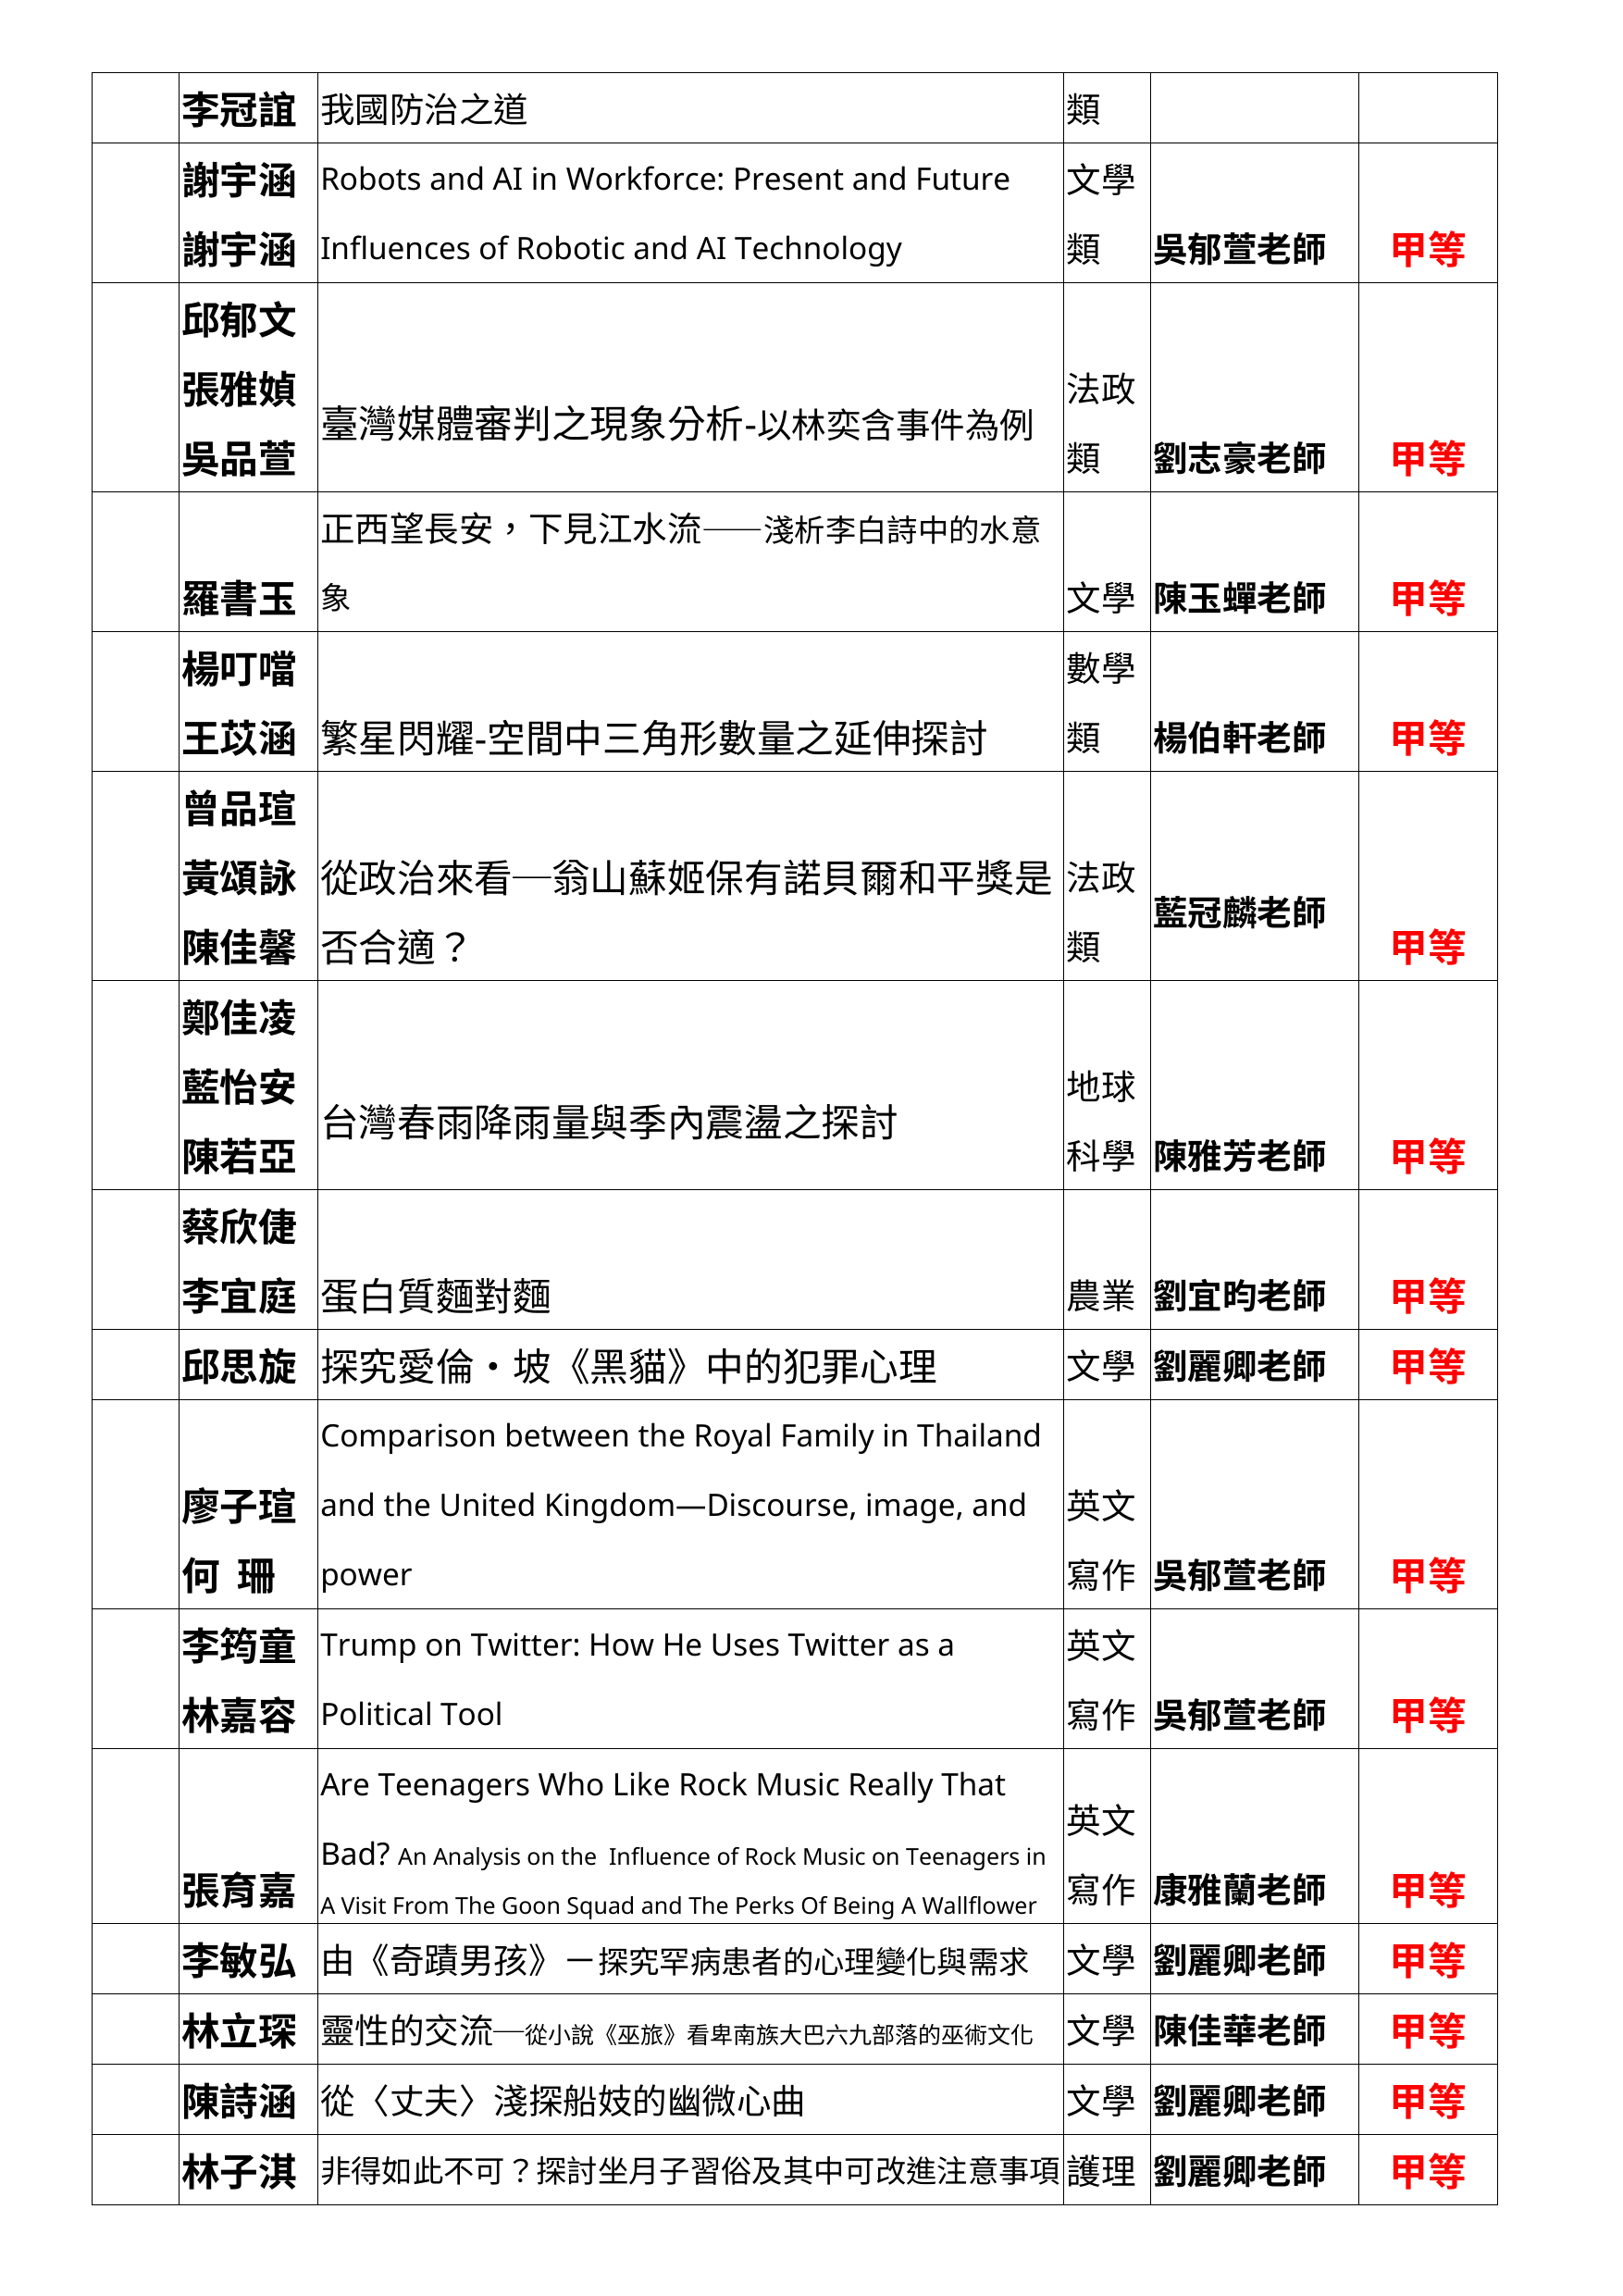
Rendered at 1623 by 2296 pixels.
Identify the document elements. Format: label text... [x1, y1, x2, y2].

table_cell [93, 981, 179, 1189]
table_cell [93, 2065, 179, 2134]
table_cell 楊叮噹 王苡涵 [180, 632, 317, 771]
table_cell 陳雅芳老師 [1151, 981, 1358, 1189]
table_cell [1151, 73, 1358, 143]
table_cell 由《奇蹟男孩》－探究罕病患者的心理變化與需求 [318, 1924, 1063, 1993]
table_cell 甲等 [1359, 283, 1497, 491]
table_cell 正西望長安，下見江水流――淺析李白詩中的水意象 [318, 492, 1063, 631]
table_cell 甲等 [1359, 1749, 1497, 1923]
table_cell 甲等 [1359, 632, 1497, 771]
table_cell 劉志豪老師 [1151, 283, 1358, 491]
table_cell [93, 1190, 179, 1329]
table_cell [93, 772, 179, 980]
table_cell 繁星閃耀-空間中三角形數量之延伸探討 [318, 632, 1063, 771]
table_cell 吳郁萱老師 [1151, 143, 1358, 282]
table_cell 甲等 [1359, 2065, 1497, 2134]
table_cell 劉麗卿老師 [1151, 2065, 1358, 2134]
table_cell 文學 [1064, 2065, 1150, 2134]
table_cell 李筠童林嘉容 [180, 1609, 317, 1748]
table_cell 文學 [1064, 1924, 1150, 1993]
table_cell 張育嘉 [180, 1749, 317, 1923]
table_cell [93, 1330, 179, 1399]
table_cell Trump on Twitter: How He Uses Twitter as a Political Tool [318, 1609, 1063, 1748]
table_cell [93, 2135, 179, 2204]
table_cell [93, 492, 179, 631]
table_cell 劉麗卿老師 [1151, 2135, 1358, 2204]
table_cell [93, 1400, 179, 1608]
table_cell 邱郁文 張雅媜 吳品萱 [180, 283, 317, 491]
table_cell 甲等 [1359, 1330, 1497, 1399]
table_cell 類 [1064, 73, 1150, 143]
table_cell [93, 143, 179, 282]
table_cell [93, 1994, 179, 2064]
table_cell 地球科學 [1064, 981, 1150, 1189]
table_cell 甲等 [1359, 981, 1497, 1189]
table_cell [93, 632, 179, 771]
table_cell 李敏弘 [180, 1924, 317, 1993]
table_cell 劉麗卿老師 [1151, 1924, 1358, 1993]
table_cell 陳佳華老師 [1151, 1994, 1358, 2064]
table_cell 邱思旋 [180, 1330, 317, 1399]
table_cell 鄭佳凌 藍怡安 陳若亞 [180, 981, 317, 1189]
table_cell Robots and AI in Workforce: Present and Future Influences of Robotic and AI Technology [318, 143, 1063, 282]
table_cell 蛋白質麵對麵 [318, 1190, 1063, 1329]
table_cell 藍冠麟老師 [1151, 772, 1358, 980]
table_cell 甲等 [1359, 2135, 1497, 2204]
table_cell 甲等 [1359, 1190, 1497, 1329]
table_cell 劉麗卿老師 [1151, 1330, 1358, 1399]
table_cell 甲等 [1359, 772, 1497, 980]
table_cell 從政治來看─翁山蘇姬保有諾貝爾和平獎是否合適？ [318, 772, 1063, 980]
table_cell 英文寫作 [1064, 1609, 1150, 1748]
table_cell 台灣春雨降雨量與季內震盪之探討 [318, 981, 1063, 1189]
table_cell 數學類 [1064, 632, 1150, 771]
table_cell [93, 1609, 179, 1748]
table_cell 甲等 [1359, 1400, 1497, 1608]
table_cell 甲等 [1359, 492, 1497, 631]
table_cell 吳郁萱老師 [1151, 1609, 1358, 1748]
table_cell 法政類 [1064, 283, 1150, 491]
table_cell Are Teenagers Who Like Rock Music Really That Bad? An Analysis on the Influence of Rock Music on Teenagers in A Visit From The Goon Squad and The Perks Of Being A Wallflower [318, 1749, 1063, 1923]
table_cell 非得如此不可？探討坐月子習俗及其中可改進注意事項 [318, 2135, 1063, 2204]
table_cell 李冠誼 [180, 73, 317, 143]
table_cell 甲等 [1359, 143, 1497, 282]
table_cell 康雅蘭老師 [1151, 1749, 1358, 1923]
table_cell 文學 [1064, 1994, 1150, 2064]
table_cell [93, 1749, 179, 1923]
table_cell 文學 [1064, 492, 1150, 631]
table_cell 甲等 [1359, 1609, 1497, 1748]
table_cell 英文寫作 [1064, 1400, 1150, 1608]
table_cell 廖子瑄 何 珊 [180, 1400, 317, 1608]
table_cell 林立琛 [180, 1994, 317, 2064]
table_cell 吳郁萱老師 [1151, 1400, 1358, 1608]
table_cell 羅書玉 [180, 492, 317, 631]
table_cell 蔡欣倢 李宜庭 [180, 1190, 317, 1329]
table_cell 從〈丈夫〉淺探船妓的幽微心曲 [318, 2065, 1063, 2134]
table_cell 陳詩涵 [180, 2065, 317, 2134]
table_cell 曾品瑄 黃頌詠 陳佳馨 [180, 772, 317, 980]
table_cell 劉宜昀老師 [1151, 1190, 1358, 1329]
table_cell Comparison between the Royal Family in Thailand and the United Kingdom—Discourse, image, and power [318, 1400, 1063, 1608]
table_cell 臺灣媒體審判之現象分析-以林奕含事件為例 [318, 283, 1063, 491]
table_cell 探究愛倫•坡《黑貓》中的犯罪心理 [318, 1330, 1063, 1399]
table_cell 林子淇 [180, 2135, 317, 2204]
table_cell 靈性的交流─從小說《巫旅》看卑南族大巴六九部落的巫術文化 [318, 1994, 1063, 2064]
table_cell 甲等 [1359, 1994, 1497, 2064]
table_cell 陳玉蟬老師 [1151, 492, 1358, 631]
table_cell 農業 [1064, 1190, 1150, 1329]
table_cell 謝宇涵 謝宇涵 [180, 143, 317, 282]
table_cell [1359, 73, 1497, 143]
table_cell 英文寫作 [1064, 1749, 1150, 1923]
table_cell [93, 1924, 179, 1993]
table_cell 我國防治之道 [318, 73, 1063, 143]
table_cell 甲等 [1359, 1924, 1497, 1993]
table_cell 文學 [1064, 1330, 1150, 1399]
table_cell 楊伯軒老師 [1151, 632, 1358, 771]
table_cell 護理 [1064, 2135, 1150, 2204]
table_cell [93, 73, 179, 143]
table_cell [93, 283, 179, 491]
table_cell 文學類 [1064, 143, 1150, 282]
table_cell 法政類 [1064, 772, 1150, 980]
